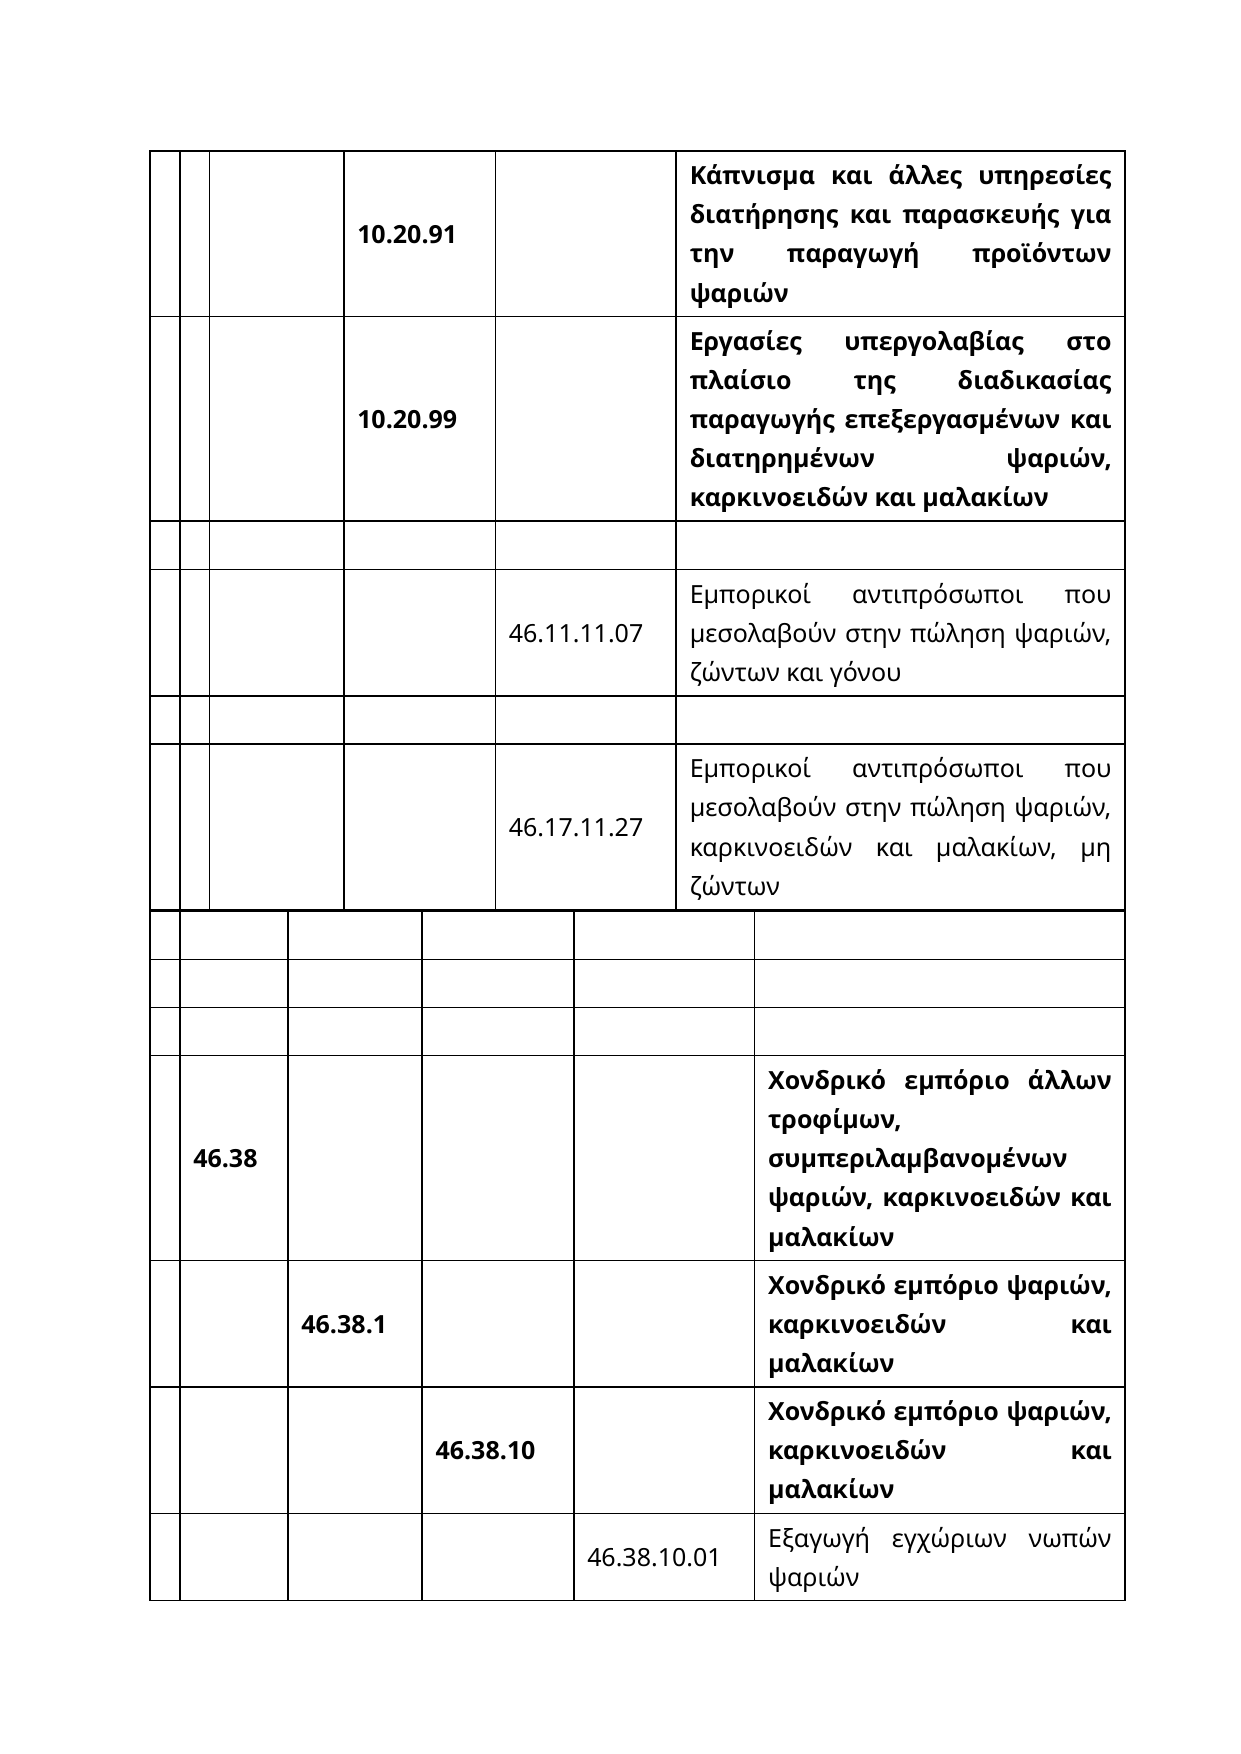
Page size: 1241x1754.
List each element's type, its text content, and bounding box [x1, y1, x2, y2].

table_cell [151, 152, 179, 316]
table_cell [210, 697, 343, 743]
table_cell [181, 745, 209, 909]
table_cell [423, 960, 573, 1007]
table_header [289, 912, 421, 958]
table_cell 46.17.11.27 [496, 745, 675, 909]
table_cell [151, 960, 179, 1007]
table_cell [289, 960, 421, 1007]
table_cell [181, 1261, 287, 1386]
table_cell 10.20.99 [345, 317, 495, 520]
table_cell [575, 1261, 754, 1386]
table_header [423, 912, 573, 958]
table_cell [151, 697, 179, 743]
table_cell [496, 697, 675, 743]
table_cell Εργασίες υπεργολαβίας στο πλαίσιο της διαδικασίας παραγωγής επεξεργασμένων και διατηρημένων ψαριών, καρκινοειδών και μαλακίων [677, 317, 1124, 520]
table_cell [151, 1261, 179, 1386]
table_cell [181, 697, 209, 743]
table_cell [181, 960, 287, 1007]
table_header [151, 912, 179, 958]
table_cell Εμπορικοί αντιπρόσωποι που μεσολαβούν στην πώληση ψαριών, ζώντων και γόνου [677, 570, 1124, 695]
table_cell [423, 1008, 573, 1055]
table_cell [210, 745, 343, 909]
table_cell 10.20.91 [345, 152, 495, 316]
table_cell [181, 152, 209, 316]
table_cell [181, 1008, 287, 1055]
table_cell 46.38.1 [289, 1261, 421, 1386]
table_cell 46.11.11.07 [496, 570, 675, 695]
table_cell [181, 522, 209, 568]
table_cell [289, 1008, 421, 1055]
table_cell [181, 317, 209, 520]
table_cell [345, 697, 495, 743]
table_cell 46.38.10.01 [575, 1514, 754, 1600]
table_cell [496, 152, 675, 316]
table_cell [289, 1388, 421, 1512]
table_cell [181, 1388, 287, 1512]
table_cell [289, 1056, 421, 1259]
table_cell Κάπνισμα και άλλες υπηρεσίες διατήρησης και παρασκευής για την παραγωγή προϊόντων ψαριών [677, 152, 1124, 316]
table_cell Χονδρικό εμπόριο ψαριών, καρκινοειδών και μαλακίων [755, 1388, 1124, 1512]
table_cell [677, 522, 1124, 568]
table_cell [575, 1008, 754, 1055]
table_cell Χονδρικό εμπόριο ψαριών, καρκινοειδών και μαλακίων [755, 1261, 1124, 1386]
table_cell Χονδρικό εμπόριο άλλων τροφίμων, συμπεριλαμβανομένων ψαριών, καρκινοειδών και μαλακίων [755, 1056, 1124, 1259]
table_cell [496, 317, 675, 520]
table_cell [210, 317, 343, 520]
table_cell [151, 570, 179, 695]
table_cell [289, 1514, 421, 1600]
table_cell [151, 1056, 179, 1259]
table_cell [151, 1008, 179, 1055]
table_cell [755, 1008, 1124, 1055]
table_cell [151, 745, 179, 909]
table_cell [677, 697, 1124, 743]
table_header [755, 912, 1124, 958]
table_cell [181, 1514, 287, 1600]
table_cell [151, 317, 179, 520]
table_cell [423, 1261, 573, 1386]
table_cell [423, 1056, 573, 1259]
table_cell Εμπορικοί αντιπρόσωποι που μεσολαβούν στην πώληση ψαριών, καρκινοειδών και μαλακίων, μη ζώντων [677, 745, 1124, 909]
table_cell Εξαγωγή εγχώριων νωπών ψαριών [755, 1514, 1124, 1600]
table_cell [151, 1388, 179, 1512]
table_header [181, 912, 287, 958]
table_cell [210, 522, 343, 568]
table_cell [575, 1056, 754, 1259]
table_header [575, 912, 754, 958]
table_cell [755, 960, 1124, 1007]
table_cell [575, 960, 754, 1007]
table_cell [345, 570, 495, 695]
table_cell [575, 1388, 754, 1512]
table_cell [345, 522, 495, 568]
table_cell [210, 152, 343, 316]
table_cell [210, 570, 343, 695]
table_cell [345, 745, 495, 909]
table_cell [151, 1514, 179, 1600]
table_cell 46.38 [181, 1056, 287, 1259]
table_cell [496, 522, 675, 568]
table_cell [423, 1514, 573, 1600]
table_cell [151, 522, 179, 568]
table_cell 46.38.10 [423, 1388, 573, 1512]
table_cell [181, 570, 209, 695]
